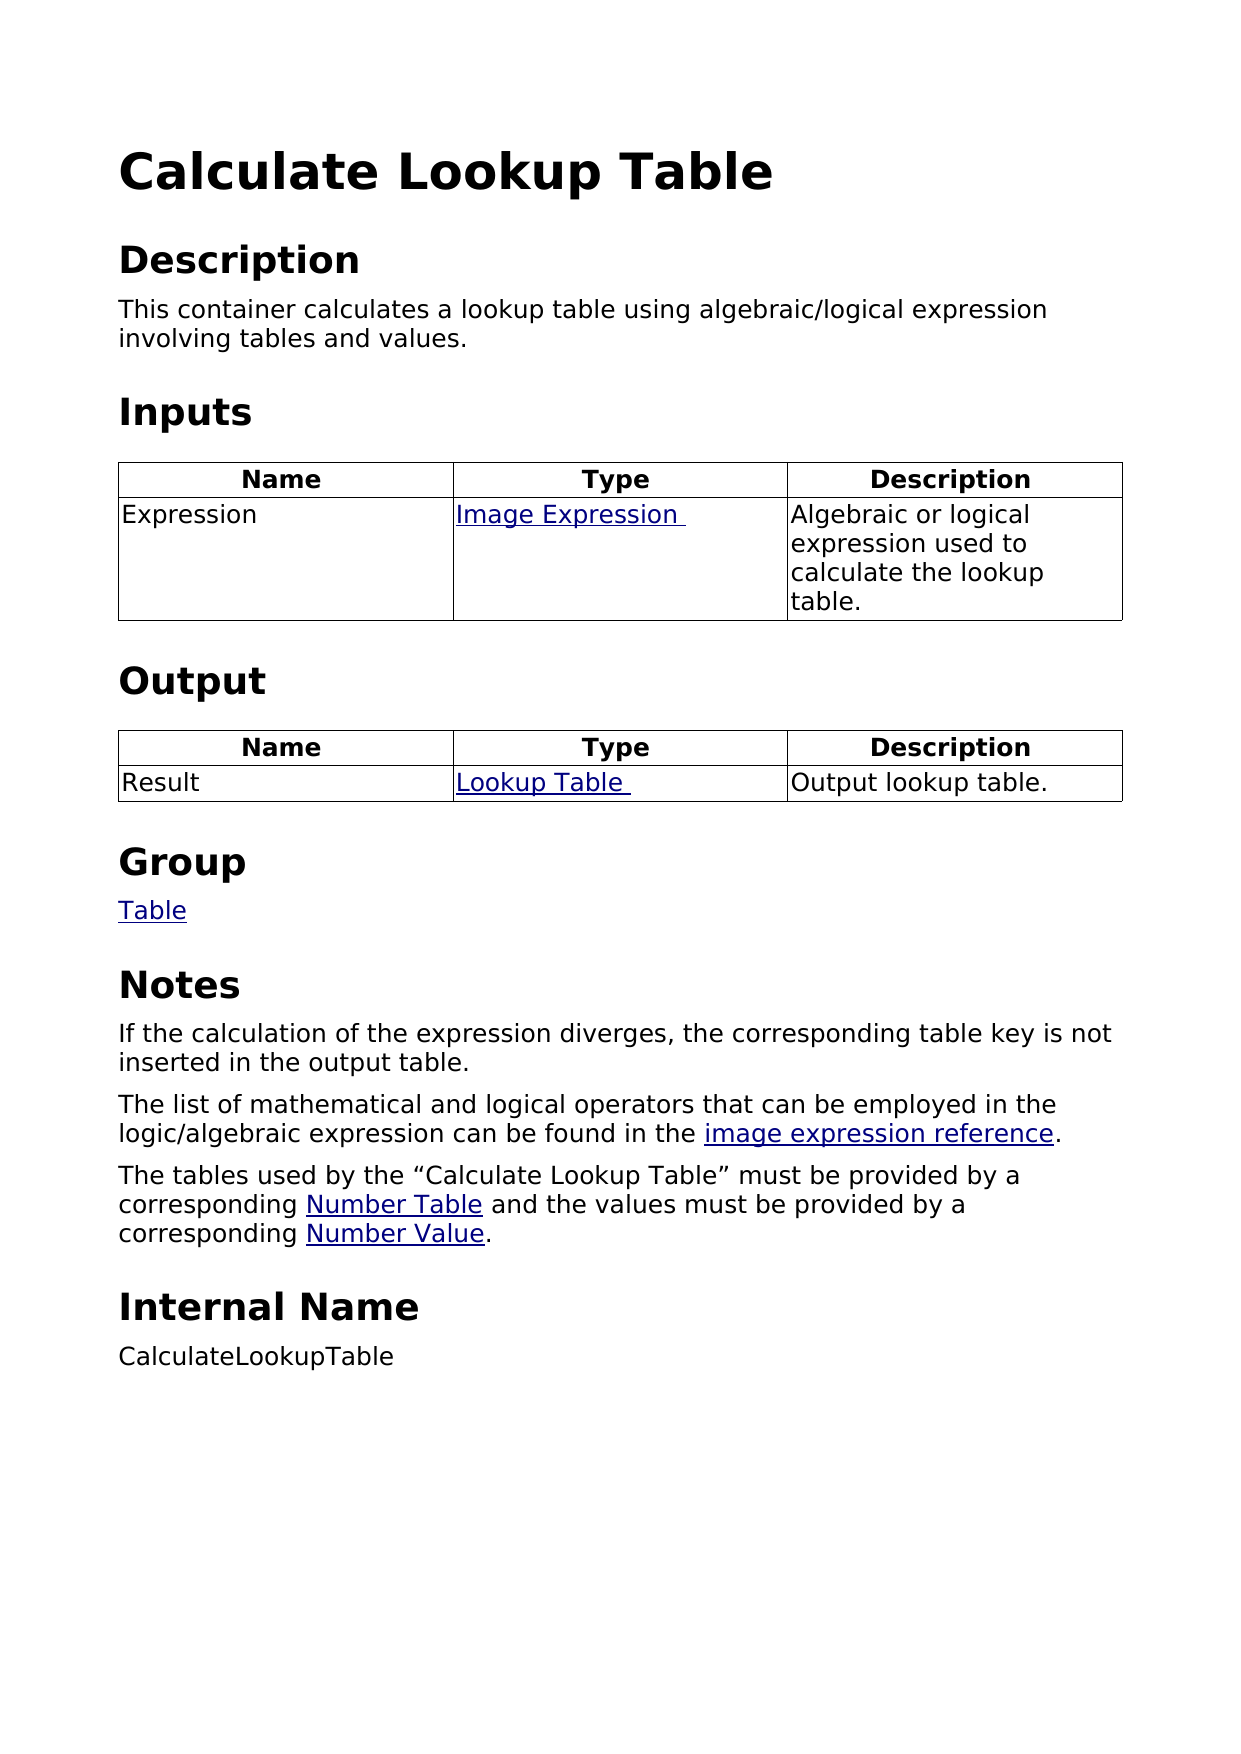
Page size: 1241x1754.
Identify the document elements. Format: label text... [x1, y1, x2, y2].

table_cell Lookup Table [454, 766, 787, 801]
text If the calculation of the expression diverges, the corresponding table key is not inserted in the output table. [118, 1019, 1122, 1078]
text The list of mathematical and logical operators that can be employed in the logic/algebraic expression can be found in the image expression reference. [118, 1090, 1122, 1148]
subtitle Inputs [118, 391, 1122, 434]
text This container calculates a lookup table using algebraic/logical expression involving tables and values. [118, 295, 1122, 353]
text The tables used by the “Calculate Lookup Table” must be provided by a corresponding Number Table and the values must be provided by a corresponding Number Value. [118, 1161, 1122, 1248]
subtitle Output [118, 659, 1122, 703]
table_cell Expression [119, 498, 453, 619]
subtitle Description [118, 239, 1122, 282]
subtitle Group [118, 840, 1122, 884]
table_cell Output lookup table. [788, 766, 1122, 801]
table_header Name [119, 731, 453, 765]
table_header Description [788, 463, 1122, 497]
text Table [118, 897, 1122, 926]
table_cell Image Expression [454, 498, 787, 619]
subtitle Internal Name [118, 1286, 1122, 1330]
subtitle Calculate Lookup Table [118, 143, 1122, 201]
table_header Name [119, 463, 453, 497]
table_header Type [454, 463, 787, 497]
text CalculateLookupTable [118, 1342, 1122, 1371]
table_header Description [788, 731, 1122, 765]
table_cell Algebraic or logical expression used to calculate the lookup table. [788, 498, 1122, 619]
table_cell Result [119, 766, 453, 801]
subtitle Notes [118, 963, 1122, 1007]
table_header Type [454, 731, 787, 765]
